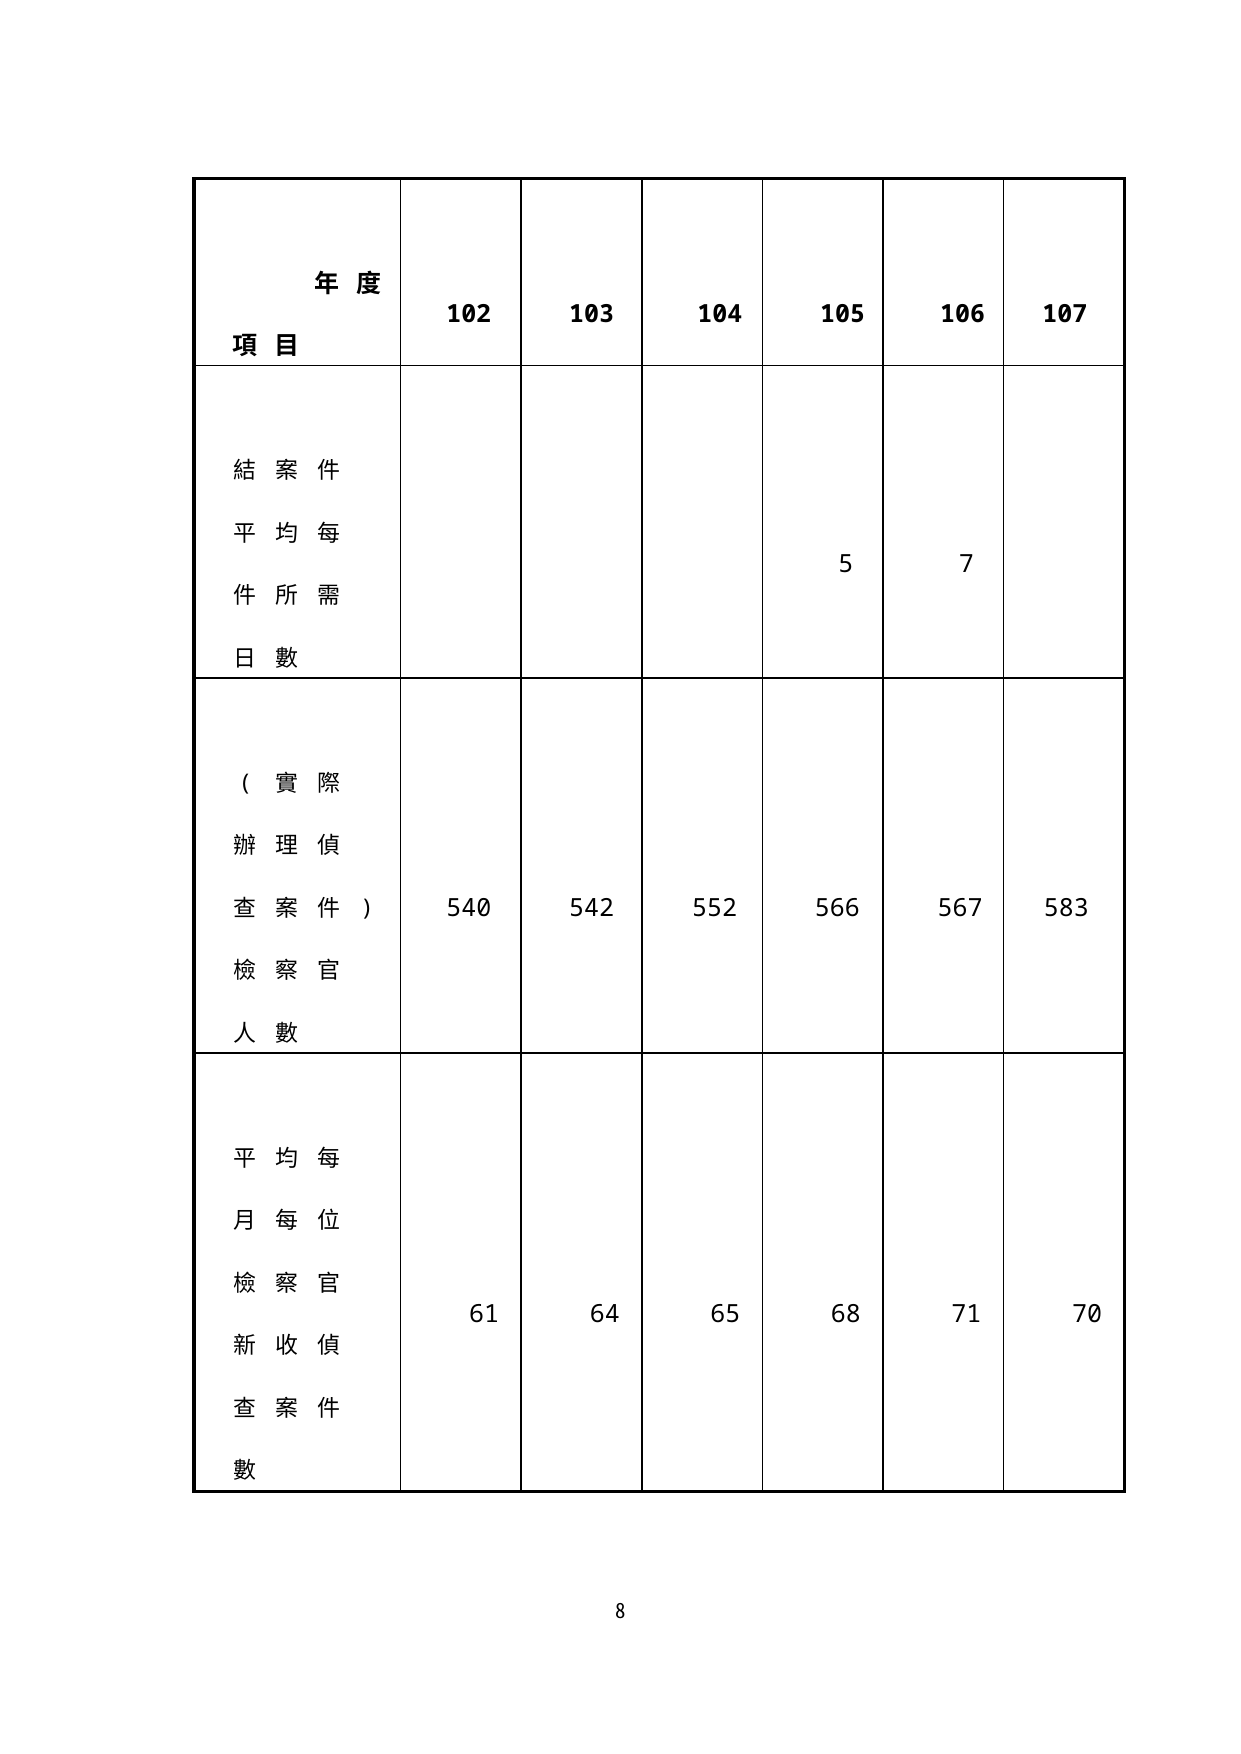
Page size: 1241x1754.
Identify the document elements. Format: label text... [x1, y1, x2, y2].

table_cell 71 [884, 1054, 1003, 1490]
table_cell 567 [884, 679, 1003, 1052]
table_cell 68 [763, 1054, 882, 1490]
table_cell 540 [401, 679, 520, 1052]
table_header 103 [522, 180, 641, 365]
table_cell 566 [763, 679, 882, 1052]
table_cell 平均每月每位檢察官 新收偵查案件數 [196, 1054, 400, 1490]
table_header 107 [1004, 180, 1123, 365]
table_header 105 [763, 180, 882, 365]
table_cell 542 [522, 679, 641, 1052]
table_header 104 [643, 180, 762, 365]
table_cell 5 [763, 366, 882, 677]
table_cell 64 [522, 1054, 641, 1490]
table_cell [1004, 366, 1123, 677]
table_cell 65 [643, 1054, 762, 1490]
table_cell 583 [1004, 679, 1123, 1052]
table_header 106 [884, 180, 1003, 365]
table_cell [401, 366, 520, 677]
table_header 年度 項目 [196, 180, 400, 365]
table_cell 7 [884, 366, 1003, 677]
table_cell [643, 366, 762, 677]
table_cell 70 [1004, 1054, 1123, 1490]
table_cell [522, 366, 641, 677]
table_cell (實際辦理偵查案件) 檢察官人數 [196, 679, 400, 1052]
table_cell 結案件 平均每件所需日數 [196, 366, 400, 677]
table_cell 552 [643, 679, 762, 1052]
table_cell 61 [401, 1054, 520, 1490]
table_header 102 [401, 180, 520, 365]
